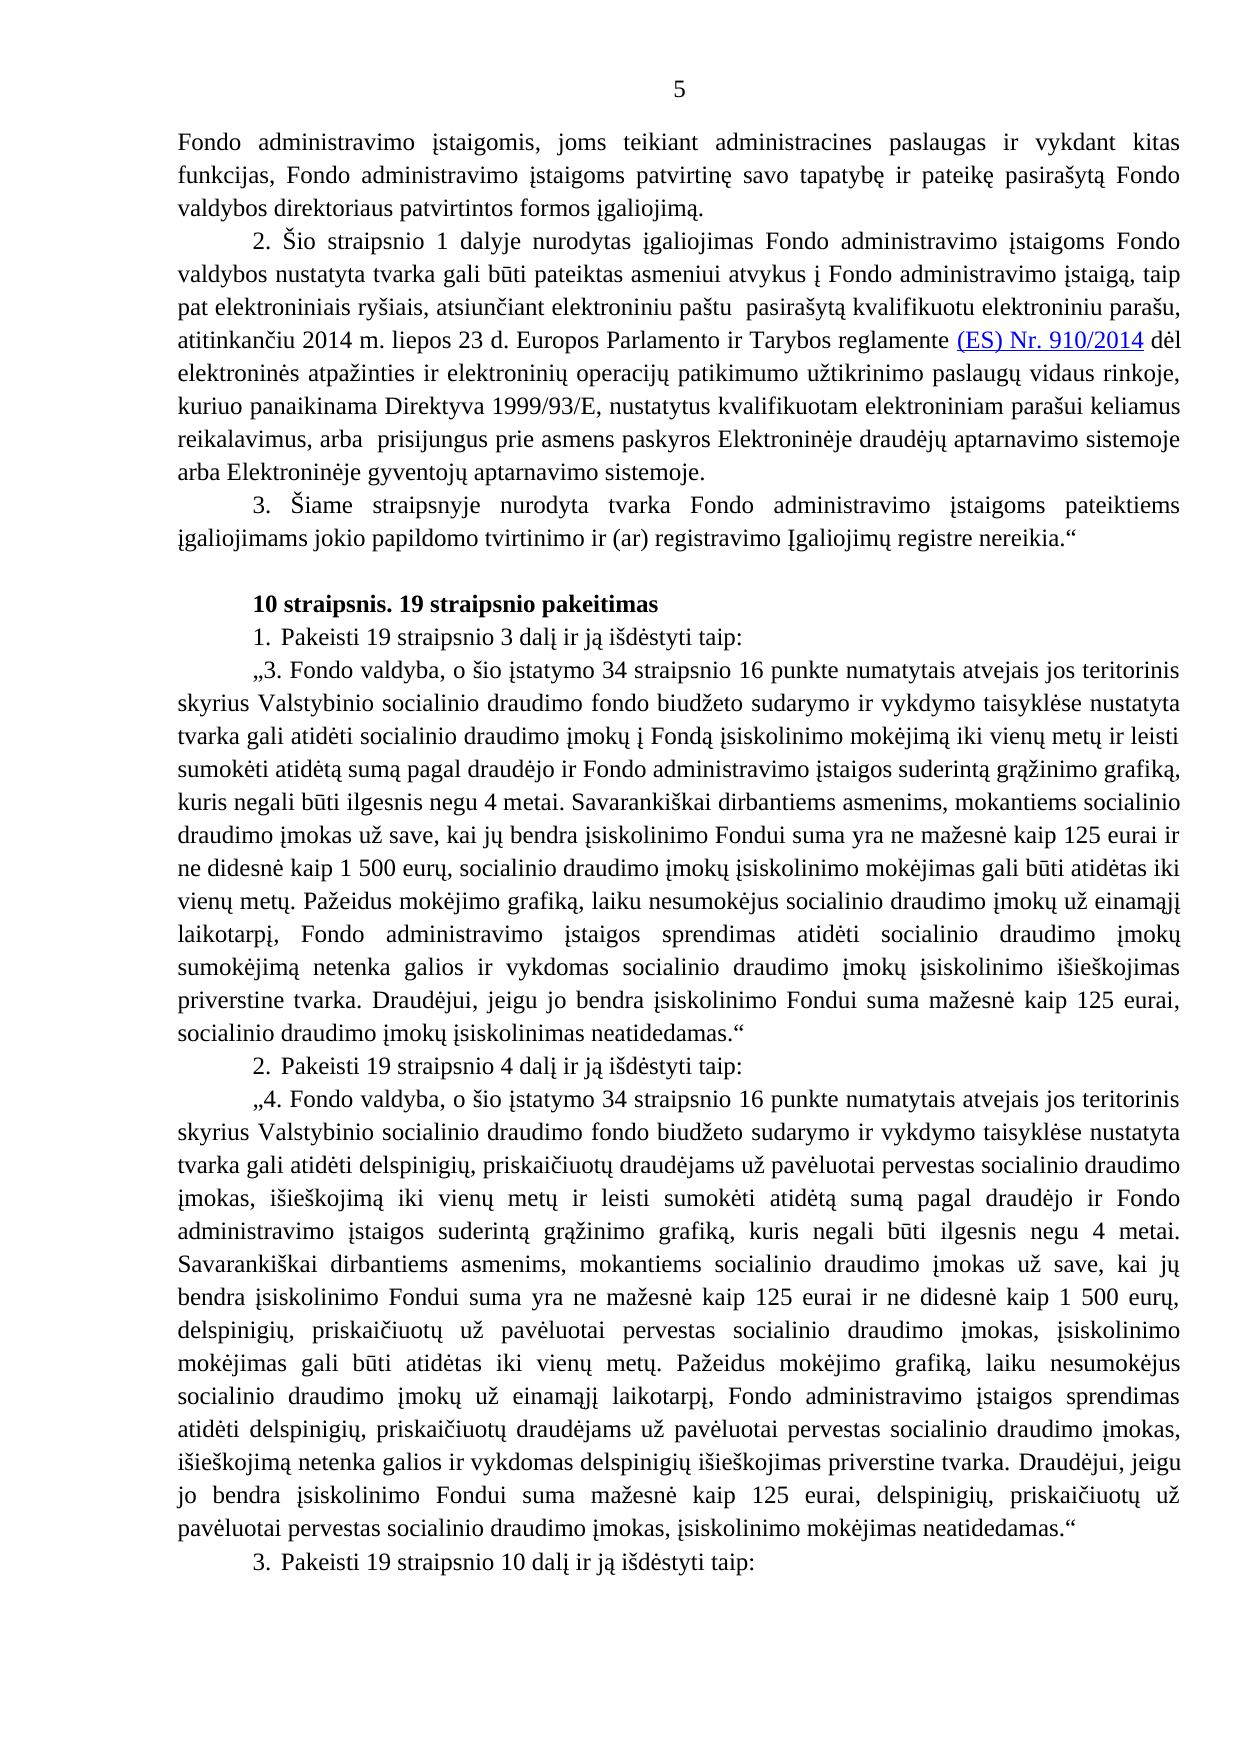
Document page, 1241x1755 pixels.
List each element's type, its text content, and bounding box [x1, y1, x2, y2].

text 10 straipsnis. 19 straipsnio pakeitimas [177, 589, 1181, 618]
text „3. Fondo valdyba, o šio įstatymo 34 straipsnio 16 punkte numatytais atvejais jos teritorinis skyrius Valstybinio socialinio draudimo fondo biudžeto sudarymo ir vykdymo taisyklėse nustatyta tvarka gali atidėti socialinio draudimo įmokų į Fondą įsiskolinimo mokėjimą iki vienų metų ir leisti sumokėti atidėtą sumą pagal draudėjo ir Fondo administravimo įstaigos suderintą grąžinimo grafiką, kuris negali būti ilgesnis negu 4 metai. Savarankiškai dirbantiems asmenims, mokantiems socialinio draudimo įmokas už save, kai jų bendra įsiskolinimo Fondui suma yra ne mažesnė kaip 125 eurai ir ne didesnė kaip 1 500 eurų, socialinio draudimo įmokų įsiskolinimo mokėjimas gali būti atidėtas iki vienų metų. Pažeidus mokėjimo grafiką, laiku nesumokėjus socialinio draudimo įmokų už einamąjį laikotarpį, Fondo administravimo įstaigos sprendimas atidėti socialinio draudimo įmokų sumokėjimą netenka galios ir vykdomas socialinio draudimo įmokų įsiskolinimo išieškojimas priverstine tvarka. Draudėjui, jeigu jo bendra įsiskolinimo Fondui suma mažesnė kaip 125 eurai, socialinio draudimo įmokų įsiskolinimas neatidedamas.“ [177, 655, 1181, 1047]
text 2. Šio straipsnio 1 dalyje nurodytas įgaliojimas Fondo administravimo įstaigoms Fondo valdybos nustatyta tvarka gali būti pateiktas asmeniui atvykus į Fondo administravimo įstaigą, taip pat elektroniniais ryšiais, atsiunčiant elektroniniu paštu pasirašytą kvalifikuotu elektroniniu parašu, atitinkančiu 2014 m. liepos 23 d. Europos Parlamento ir Tarybos reglamente (ES) Nr. 910/2014 dėl elektroninės atpažinties ir elektroninių operacijų patikimumo užtikrinimo paslaugų vidaus rinkoje, kuriuo panaikinama Direktyva 1999/93/E, nustatytus kvalifikuotam elektroniniam parašui keliamus reikalavimus, arba prisijungus prie asmens paskyros Elektroninėje draudėjų aptarnavimo sistemoje arba Elektroninėje gyventojų aptarnavimo sistemoje. [177, 226, 1181, 486]
text 3. Šiame straipsnyje nurodyta tvarka Fondo administravimo įstaigoms pateiktiems įgaliojimams jokio papildomo tvirtinimo ir (ar) registravimo Įgaliojimų registre nereikia.“ [177, 490, 1181, 552]
text Fondo administravimo įstaigomis, joms teikiant administracines paslaugas ir vykdant kitas funkcijas, Fondo administravimo įstaigoms patvirtinę savo tapatybę ir pateikę pasirašytą Fondo valdybos direktoriaus patvirtintos formos įgaliojimą. [177, 127, 1181, 221]
text 2. Pakeisti 19 straipsnio 4 dalį ir ją išdėstyti taip: [177, 1051, 1181, 1080]
text 3. Pakeisti 19 straipsnio 10 dalį ir ją išdėstyti taip: [177, 1547, 1181, 1575]
text 1. Pakeisti 19 straipsnio 3 dalį ir ją išdėstyti taip: [177, 622, 1181, 651]
text „4. Fondo valdyba, o šio įstatymo 34 straipsnio 16 punkte numatytais atvejais jos teritorinis skyrius Valstybinio socialinio draudimo fondo biudžeto sudarymo ir vykdymo taisyklėse nustatyta tvarka gali atidėti delspinigių, priskaičiuotų draudėjams už pavėluotai pervestas socialinio draudimo įmokas, išieškojimą iki vienų metų ir leisti sumokėti atidėtą sumą pagal draudėjo ir Fondo administravimo įstaigos suderintą grąžinimo grafiką, kuris negali būti ilgesnis negu 4 metai. Savarankiškai dirbantiems asmenims, mokantiems socialinio draudimo įmokas už save, kai jų bendra įsiskolinimo Fondui suma yra ne mažesnė kaip 125 eurai ir ne didesnė kaip 1 500 eurų, delspinigių, priskaičiuotų už pavėluotai pervestas socialinio draudimo įmokas, įsiskolinimo mokėjimas gali būti atidėtas iki vienų metų. Pažeidus mokėjimo grafiką, laiku nesumokėjus socialinio draudimo įmokų už einamąjį laikotarpį, Fondo administravimo įstaigos sprendimas atidėti delspinigių, priskaičiuotų draudėjams už pavėluotai pervestas socialinio draudimo įmokas, išieškojimą netenka galios ir vykdomas delspinigių išieškojimas priverstine tvarka. Draudėjui, jeigu jo bendra įsiskolinimo Fondui suma mažesnė kaip 125 eurai, delspinigių, priskaičiuotų už pavėluotai pervestas socialinio draudimo įmokas, įsiskolinimo mokėjimas neatidedamas.“ [177, 1084, 1181, 1542]
